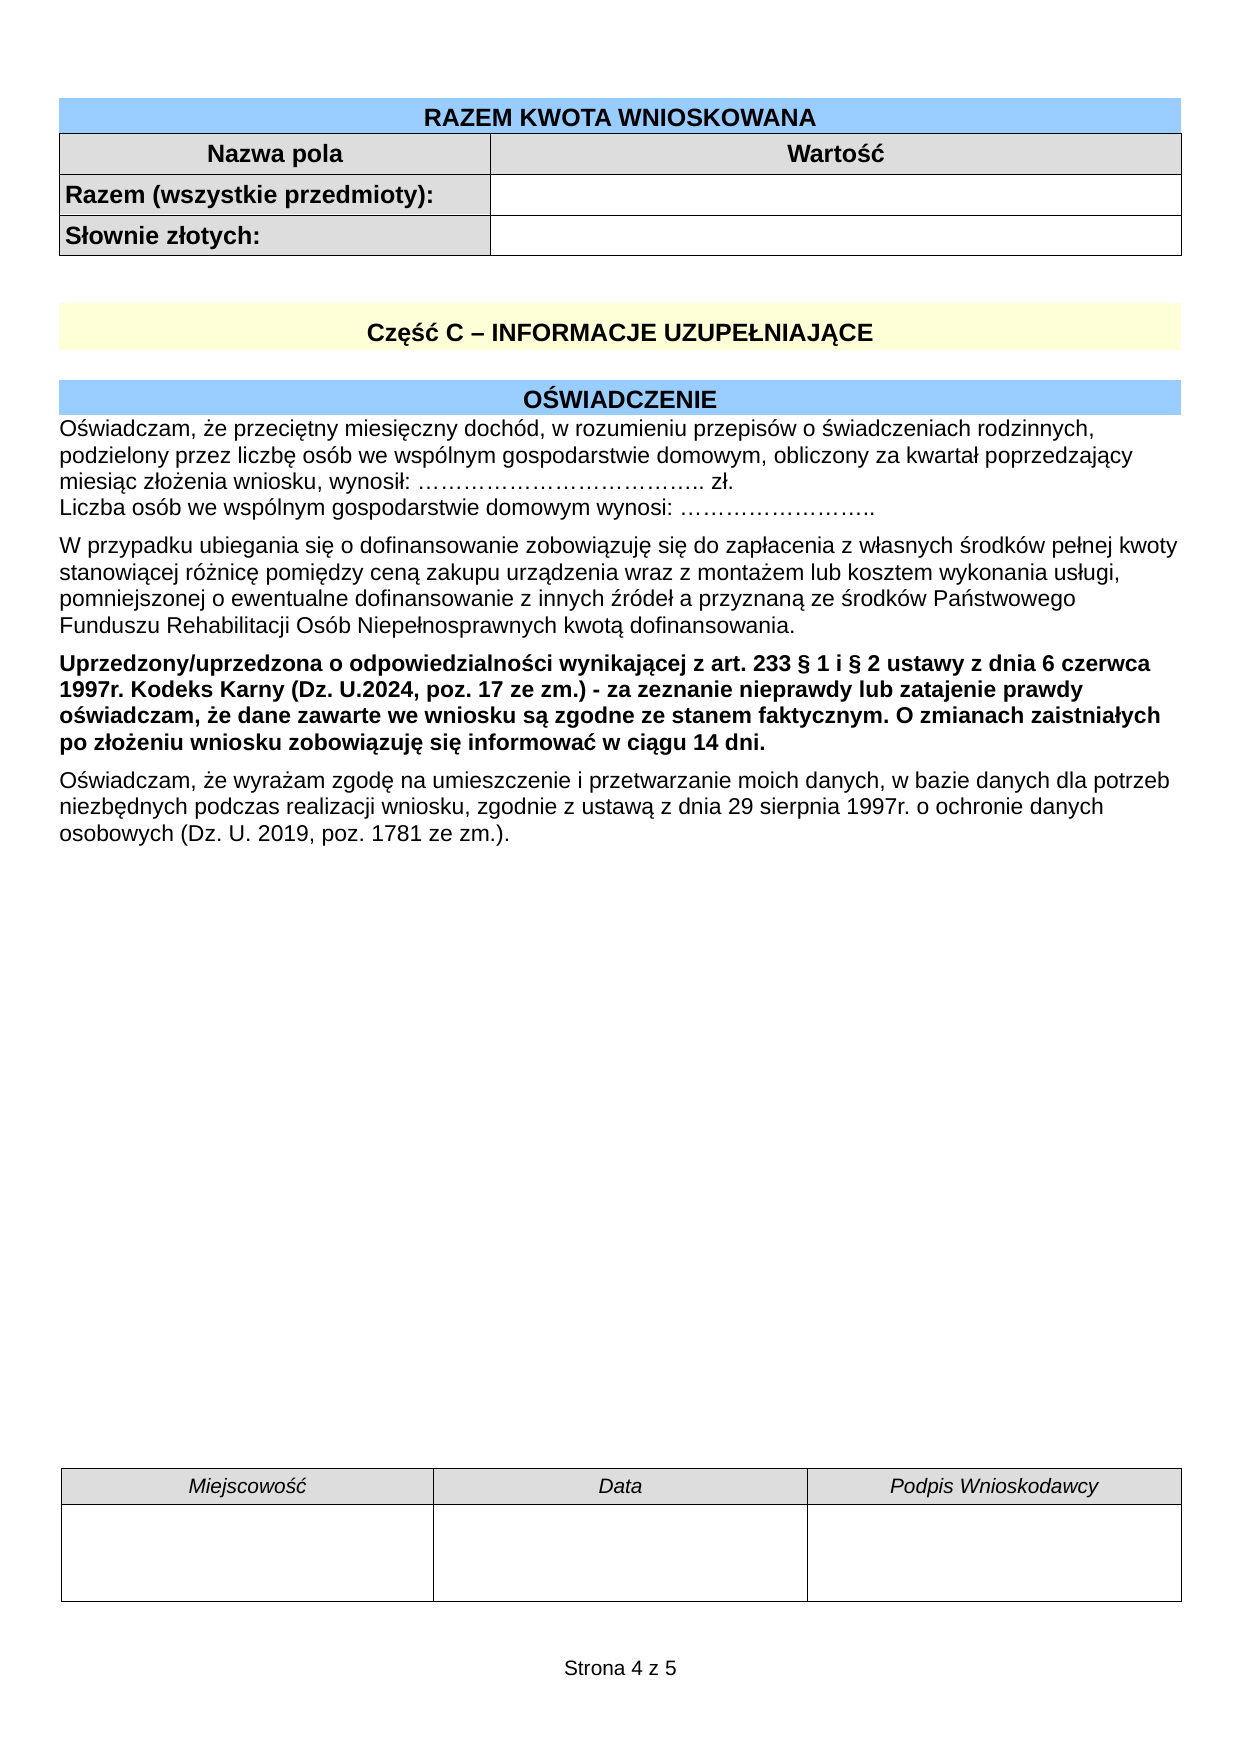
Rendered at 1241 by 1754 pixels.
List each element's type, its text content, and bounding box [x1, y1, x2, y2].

table_cell [491, 175, 1181, 214]
table_cell Słownie złotych: [60, 216, 490, 255]
table_header Nazwa pola [60, 134, 490, 174]
table_header Podpis Wnioskodawcy [808, 1469, 1181, 1504]
text Oświadczam, że wyrażam zgodę na umieszczenie i przetwarzanie moich danych, w bazie danych dla potrzeb niezbędnych podczas realizacji wniosku, zgodnie z ustawą z dnia 29 sierpnia 1997r. o ochronie danych osobowych (Dz. U. 2019, poz. 1781 ze zm.). [59, 767, 1181, 846]
table_cell [62, 1505, 433, 1601]
text Uprzedzony/uprzedzona o odpowiedzialności wynikającej z art. 233 § 1 i § 2 ustawy z dnia 6 czerwca 1997r. Kodeks Karny (Dz. U.2024, poz. 17 ze zm.) - za zeznanie nieprawdy lub zatajenie prawdy oświadczam, że dane zawarte we wniosku są zgodne ze stanem faktycznym. O zmianach zaistniałych po złożeniu wniosku zobowiązuję się informować w ciągu 14 dni. [59, 650, 1181, 755]
table_header Wartość [491, 134, 1181, 174]
subtitle Część C – INFORMACJE UZUPEŁNIAJĄCE [59, 303, 1181, 350]
text W przypadku ubiegania się o dofinansowanie zobowiązuję się do zapłacenia z własnych środków pełnej kwoty stanowiącej różnicę pomiędzy ceną zakupu urządzenia wraz z montażem lub kosztem wykonania usługi, pomniejszonej o ewentualne dofinansowanie z innych źródeł a przyznaną ze środków Państwowego Funduszu Rehabilitacji Osób Niepełnosprawnych kwotą dofinansowania. [59, 532, 1181, 638]
text Liczba osób we wspólnym gospodarstwie domowym wynosi: …………………….. [59, 494, 1181, 521]
table_header Miejscowość [62, 1469, 433, 1504]
table_cell [808, 1505, 1181, 1601]
subtitle RAZEM KWOTA WNIOSKOWANA [59, 98, 1181, 133]
table_header Data [434, 1469, 807, 1504]
table_cell [434, 1505, 807, 1601]
subtitle OŚWIADCZENIE [59, 380, 1181, 415]
table_cell [491, 216, 1181, 255]
table_cell Razem (wszystkie przedmioty): [60, 175, 490, 214]
text Oświadczam, że przeciętny miesięczny dochód, w rozumieniu przepisów o świadczeniach rodzinnych, podzielony przez liczbę osób we wspólnym gospodarstwie domowym, obliczony za kwartał poprzedzający miesiąc złożenia wniosku, wynosił: ……………………………….. zł. [59, 415, 1181, 494]
